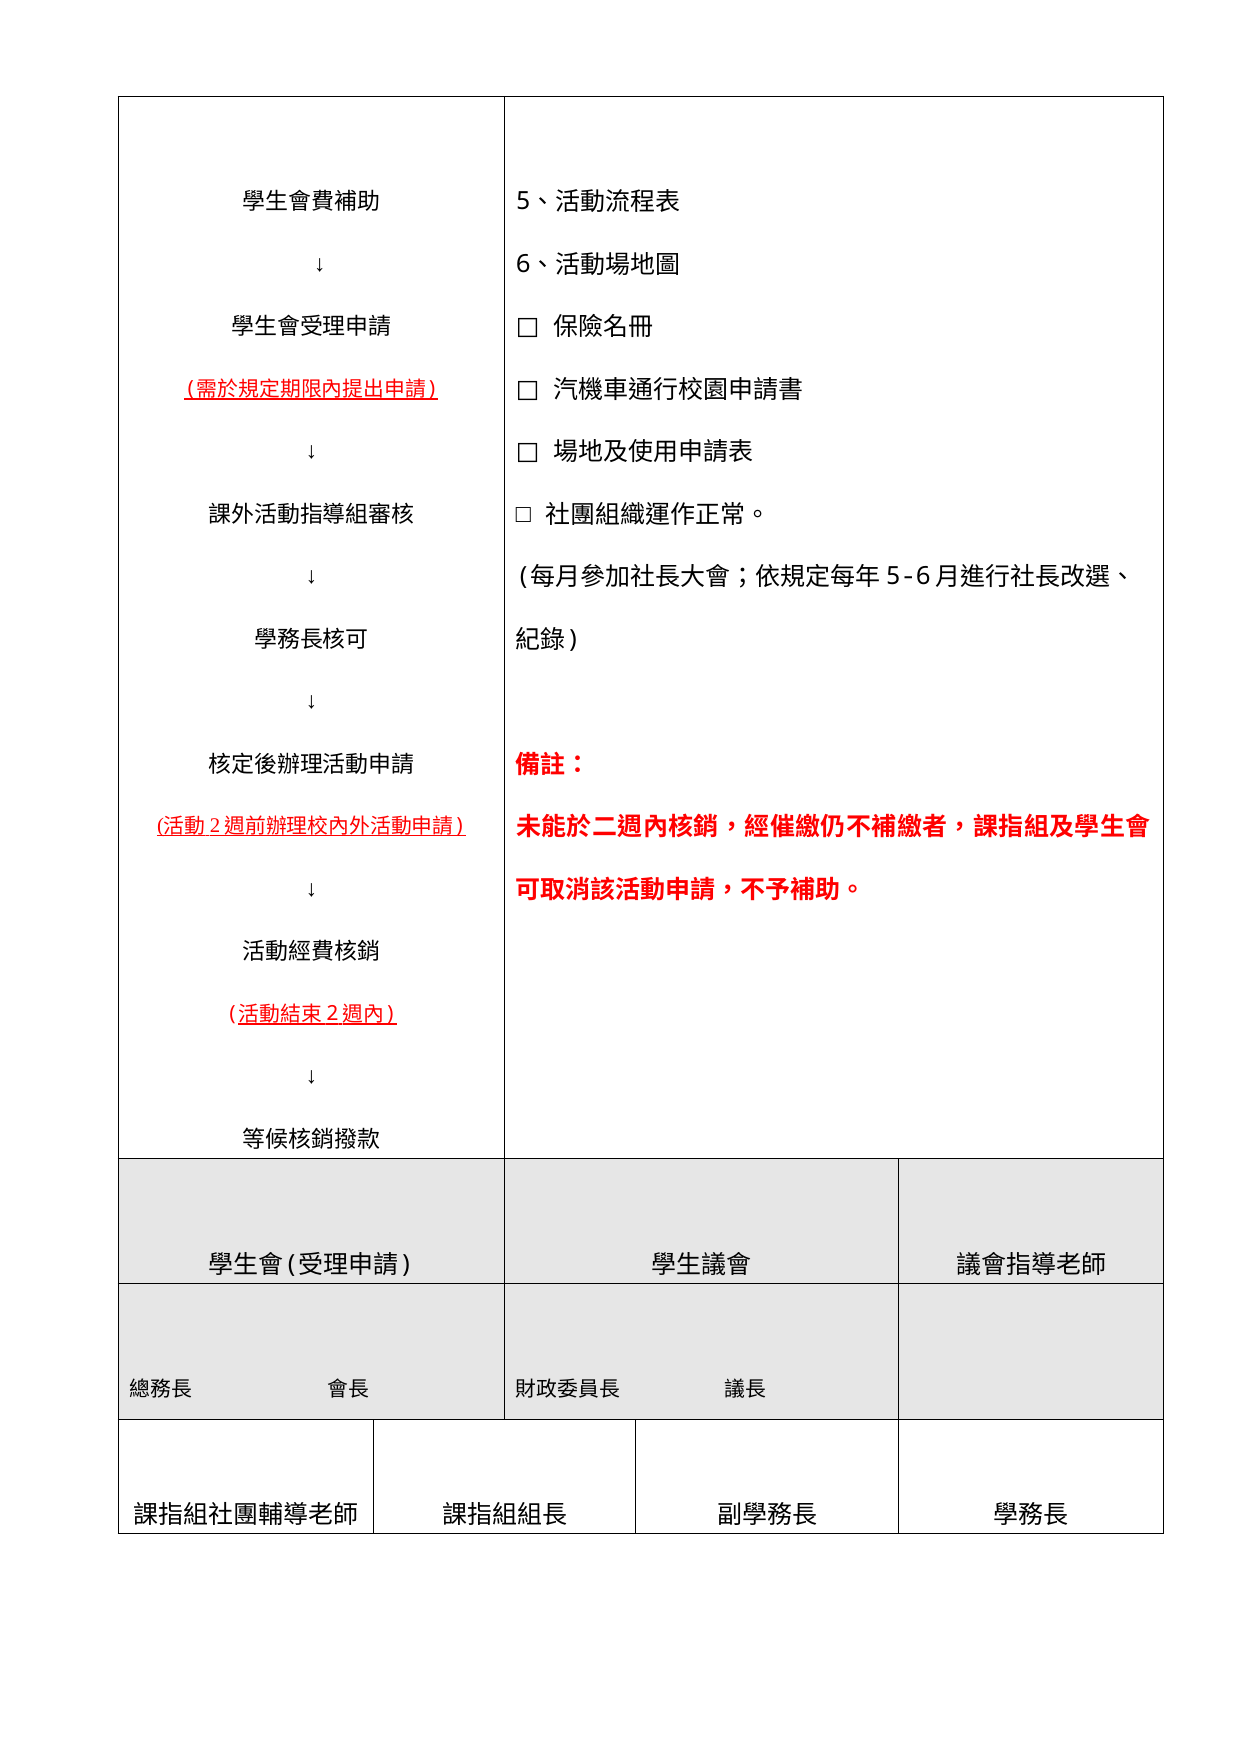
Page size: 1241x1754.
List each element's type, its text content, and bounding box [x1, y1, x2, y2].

table_cell 學務長 [899, 1420, 1163, 1533]
table_cell 總務長 會長 [119, 1284, 504, 1419]
table_cell 5、活動流程表 6、活動場地圖 保險名冊 汽機車通行校園申請書 場地及使用申請表 □ 社團組織運作正常。 (每月參加社長大會；依規定每年5-6月進行社長改選、紀錄) 備註： 未能於二週內核銷，經催繳仍不補繳者，課指組及學生會可取消該活動申請，不予補助。 [505, 97, 1163, 1158]
table_cell 學生會費補助 ↓ 學生會受理申請 (需於規定期限內提出申請) ↓ 課外活動指導組審核 ↓ 學務長核可 ↓ 核定後辦理活動申請 (活動2週前辦理校內外活動申請) ↓ 活動經費核銷 (活動結束2週內) ↓ 等候核銷撥款 [119, 97, 504, 1158]
table_cell 課指組組長 [374, 1420, 635, 1533]
table_cell [899, 1284, 1163, 1419]
table_cell 財政委員長 議長 [505, 1284, 898, 1419]
table_cell 學生議會 [505, 1159, 898, 1283]
table_cell 副學務長 [636, 1420, 898, 1533]
table_cell 課指組社團輔導老師 [119, 1420, 373, 1533]
table_cell 學生會(受理申請) [119, 1159, 504, 1283]
table_cell 議會指導老師 [899, 1159, 1163, 1283]
